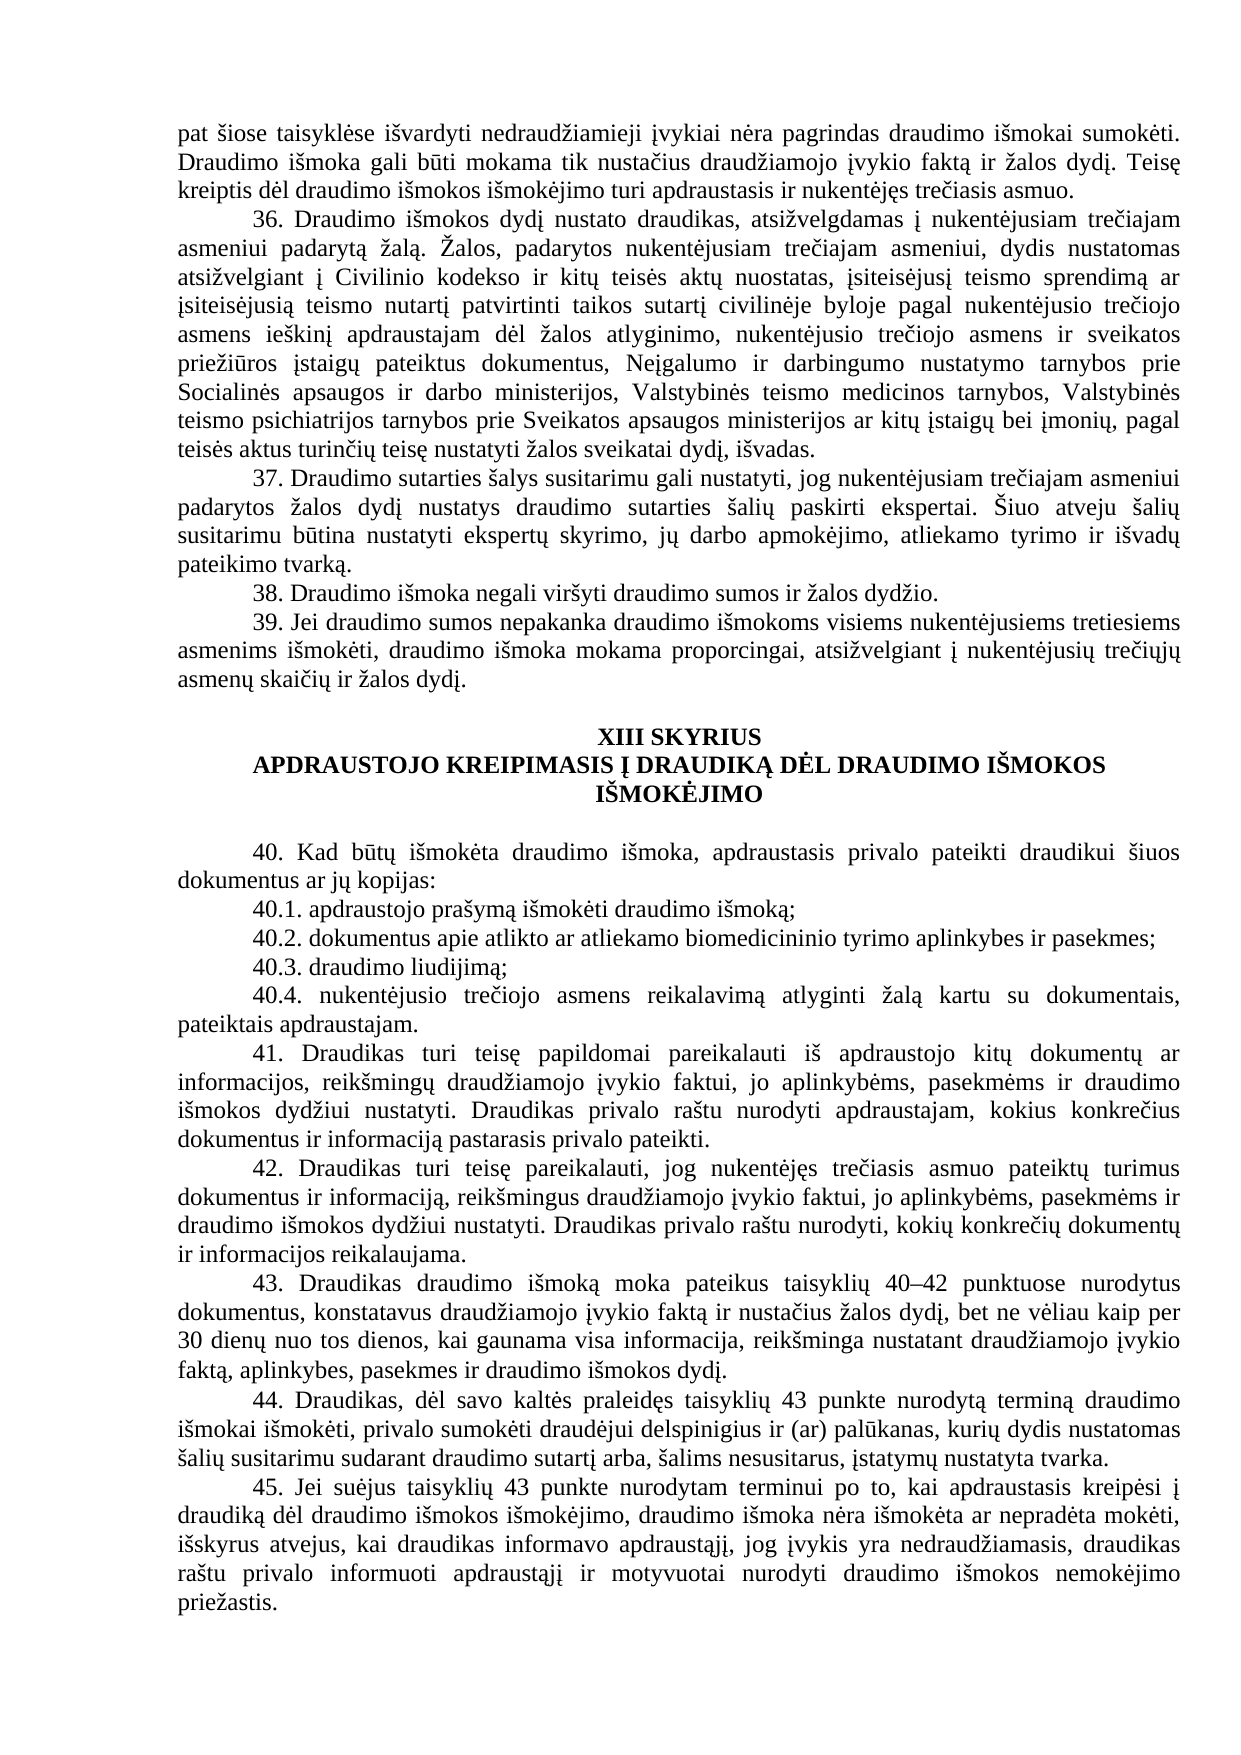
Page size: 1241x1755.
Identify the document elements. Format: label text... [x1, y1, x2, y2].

text 40.3. draudimo liudijimą; [177, 952, 1181, 981]
text 40.1. apdraustojo prašymą išmokėti draudimo išmoką; [177, 894, 1181, 923]
text pat šiose taisyklėse išvardyti nedraudžiamieji įvykiai nėra pagrindas draudimo išmokai sumokėti. Draudimo išmoka gali būti mokama tik nustačius draudžiamojo įvykio faktą ir žalos dydį. Teisę kreiptis dėl draudimo išmokos išmokėjimo turi apdraustasis ir nukentėjęs trečiasis asmuo. [177, 118, 1181, 204]
text 38. Draudimo išmoka negali viršyti draudimo sumos ir žalos dydžio. [177, 578, 1181, 607]
text XIII SKYRIUS [177, 722, 1181, 751]
text 37. Draudimo sutarties šalys susitarimu gali nustatyti, jog nukentėjusiam trečiajam asmeniui padarytos žalos dydį nustatys draudimo sutarties šalių paskirti ekspertai. Šiuo atveju šalių susitarimu būtina nustatyti ekspertų skyrimo, jų darbo apmokėjimo, atliekamo tyrimo ir išvadų pateikimo tvarką. [177, 463, 1181, 578]
text 40.4. nukentėjusio trečiojo asmens reikalavimą atlyginti žalą kartu su dokumentais, pateiktais apdraustajam. [177, 981, 1181, 1038]
text 43. Draudikas draudimo išmoką moka pateikus taisyklių 40–42 punktuose nurodytus dokumentus, konstatavus draudžiamojo įvykio faktą ir nustačius žalos dydį, bet ne vėliau kaip per 30 dienų nuo tos dienos, kai gaunama visa informacija, reikšminga nustatant draudžiamojo įvykio faktą, aplinkybes, pasekmes ir draudimo išmokos dydį. [177, 1268, 1181, 1386]
text 40. Kad būtų išmokėta draudimo išmoka, apdraustasis privalo pateikti draudikui šiuos dokumentus ar jų kopijas: [177, 837, 1181, 894]
text 45. Jei suėjus taisyklių 43 punkte nurodytam terminui po to, kai apdraustasis kreipėsi į draudiką dėl draudimo išmokos išmokėjimo, draudimo išmoka nėra išmokėta ar nepradėta mokėti, išskyrus atvejus, kai draudikas informavo apdraustąjį, jog įvykis yra nedraudžiamasis, draudikas raštu privalo informuoti apdraustąjį ir motyvuotai nurodyti draudimo išmokos nemokėjimo priežastis. [177, 1472, 1181, 1616]
text 36. Draudimo išmokos dydį nustato draudikas, atsižvelgdamas į nukentėjusiam trečiajam asmeniui padarytą žalą. Žalos, padarytos nukentėjusiam trečiajam asmeniui, dydis nustatomas atsižvelgiant į Civilinio kodekso ir kitų teisės aktų nuostatas, įsiteisėjusį teismo sprendimą ar įsiteisėjusią teismo nutartį patvirtinti taikos sutartį civilinėje byloje pagal nukentėjusio trečiojo asmens ieškinį apdraustajam dėl žalos atlyginimo, nukentėjusio trečiojo asmens ir sveikatos priežiūros įstaigų pateiktus dokumentus, Neįgalumo ir darbingumo nustatymo tarnybos prie Socialinės apsaugos ir darbo ministerijos, Valstybinės teismo medicinos tarnybos, Valstybinės teismo psichiatrijos tarnybos prie Sveikatos apsaugos ministerijos ar kitų įstaigų bei įmonių, pagal teisės aktus turinčių teisę nustatyti žalos sveikatai dydį, išvadas. [177, 204, 1181, 463]
text APDRAUSTOJO KREIPIMASIS Į DRAUDIKĄ DĖL DRAUDIMO IŠMOKOS IŠMOKĖJIMO [177, 751, 1181, 808]
text 40.2. dokumentus apie atlikto ar atliekamo biomedicininio tyrimo aplinkybes ir pasekmes; [177, 923, 1181, 952]
text 42. Draudikas turi teisę pareikalauti, jog nukentėjęs trečiasis asmuo pateiktų turimus dokumentus ir informaciją, reikšmingus draudžiamojo įvykio faktui, jo aplinkybėms, pasekmėms ir draudimo išmokos dydžiui nustatyti. Draudikas privalo raštu nurodyti, kokių konkrečių dokumentų ir informacijos reikalaujama. [177, 1153, 1181, 1268]
text 41. Draudikas turi teisę papildomai pareikalauti iš apdraustojo kitų dokumentų ar informacijos, reikšmingų draudžiamojo įvykio faktui, jo aplinkybėms, pasekmėms ir draudimo išmokos dydžiui nustatyti. Draudikas privalo raštu nurodyti apdraustajam, kokius konkrečius dokumentus ir informaciją pastarasis privalo pateikti. [177, 1038, 1181, 1153]
text 44. Draudikas, dėl savo kaltės praleidęs taisyklių 43 punkte nurodytą terminą draudimo išmokai išmokėti, privalo sumokėti draudėjui delspinigius ir (ar) palūkanas, kurių dydis nustatomas šalių susitarimu sudarant draudimo sutartį arba, šalims nesusitarus, įstatymų nustatyta tvarka. [177, 1386, 1181, 1472]
text 39. Jei draudimo sumos nepakanka draudimo išmokoms visiems nukentėjusiems tretiesiems asmenims išmokėti, draudimo išmoka mokama proporcingai, atsižvelgiant į nukentėjusių trečiųjų asmenų skaičių ir žalos dydį. [177, 607, 1181, 693]
